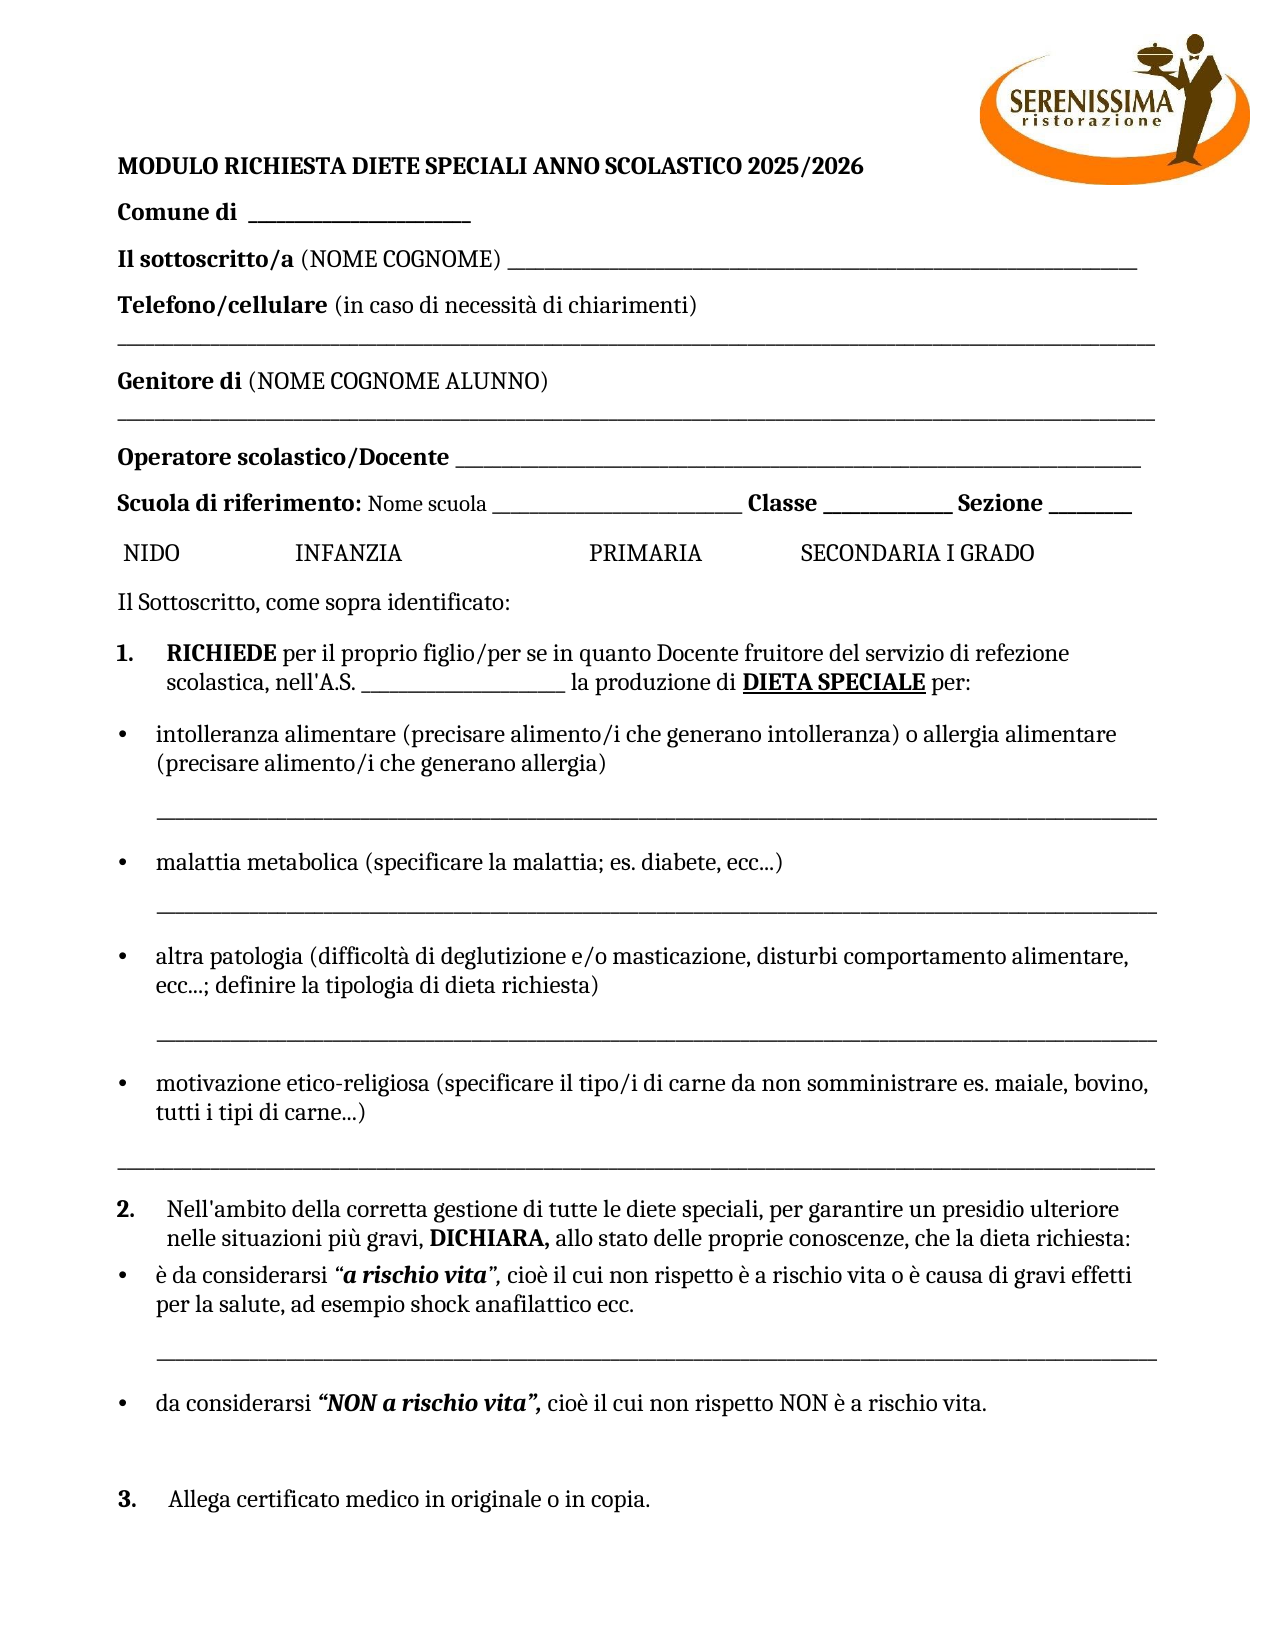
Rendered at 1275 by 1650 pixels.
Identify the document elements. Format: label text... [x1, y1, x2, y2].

text 2. Nell'ambito della corretta gestione di tutte le diete speciali, per garantire un presidio ulteriore nelle situazioni più gravi, DICHIARA, allo stato delle proprie conoscenze, che la dieta richiesta: [116, 1194, 1156, 1253]
list motivazione etico-religiosa (specificare il tipo/i di carne da non somministrare es. maiale, bovino, tutti i tipi di carne...) [118, 1068, 1156, 1127]
list malattia metabolica (specificare la malattia; es. diabete, ecc...) [118, 846, 1156, 876]
list da considerarsi “NON a rischio vita”, cioè il cui non rispetto NON è a rischio vita. [118, 1388, 1156, 1417]
text NIDO INFANZIA PRIMARIA SECONDARIA I GRADO [117, 538, 1156, 567]
text ____________________________________________________________________________________________________________ [118, 1336, 1158, 1365]
text ____________________________________________________________________________________________________________ [118, 1017, 1158, 1046]
text Scuola di riferimento: Nome scuola ___________________________ Classe ______________ Sezione _________ [117, 489, 1156, 518]
list è da considerarsi “a rischio vita”, cioè il cui non rispetto è a rischio vita o è causa di gravi effetti per la salute, ad esempio shock anafilattico ecc. [118, 1260, 1156, 1319]
text ________________________________________________________________________________________________________________ [117, 1144, 1156, 1173]
text Il sottoscritto/a (NOME COGNOME) ____________________________________________________________________ [117, 244, 1156, 273]
text Il Sottoscritto, come sopra identificato: [117, 588, 1156, 617]
text Telefono/cellulare (in caso di necessità di chiarimenti) [117, 291, 1156, 319]
text Genitore di (NOME COGNOME ALUNNO) ________________________________________________________________________________________________________________ [117, 367, 1156, 425]
text ____________________________________________________________________________________________________________ [118, 795, 1158, 824]
list altra patologia (difficoltà di deglutizione e/o masticazione, disturbi comportamento alimentare, ecc...; definire la tipologia di dieta richiesta) [118, 941, 1156, 999]
text ________________________________________________________________________________________________________________ [117, 321, 1156, 350]
list Allega certificato medico in originale o in copia. [118, 1485, 1156, 1514]
text ____________________________________________________________________________________________________________ [118, 889, 1158, 918]
text 1. RICHIEDE per il proprio figlio/per se in quanto Docente fruitore del servizio di refezione scolastica, nell'A.S. ______________________ la produzione di DIETA SPECIALE per: [116, 638, 1156, 696]
list intolleranza alimentare (precisare alimento/i che generano intolleranza) o allergia alimentare (precisare alimento/i che generano allergia) [118, 719, 1156, 777]
text Operatore scolastico/Docente __________________________________________________________________________ [117, 443, 1156, 471]
text Comune di ________________________ [117, 198, 1156, 227]
text MODULO RICHIESTA DIETE SPECIALI ANNO SCOLASTICO 2025/2026 [117, 152, 979, 181]
